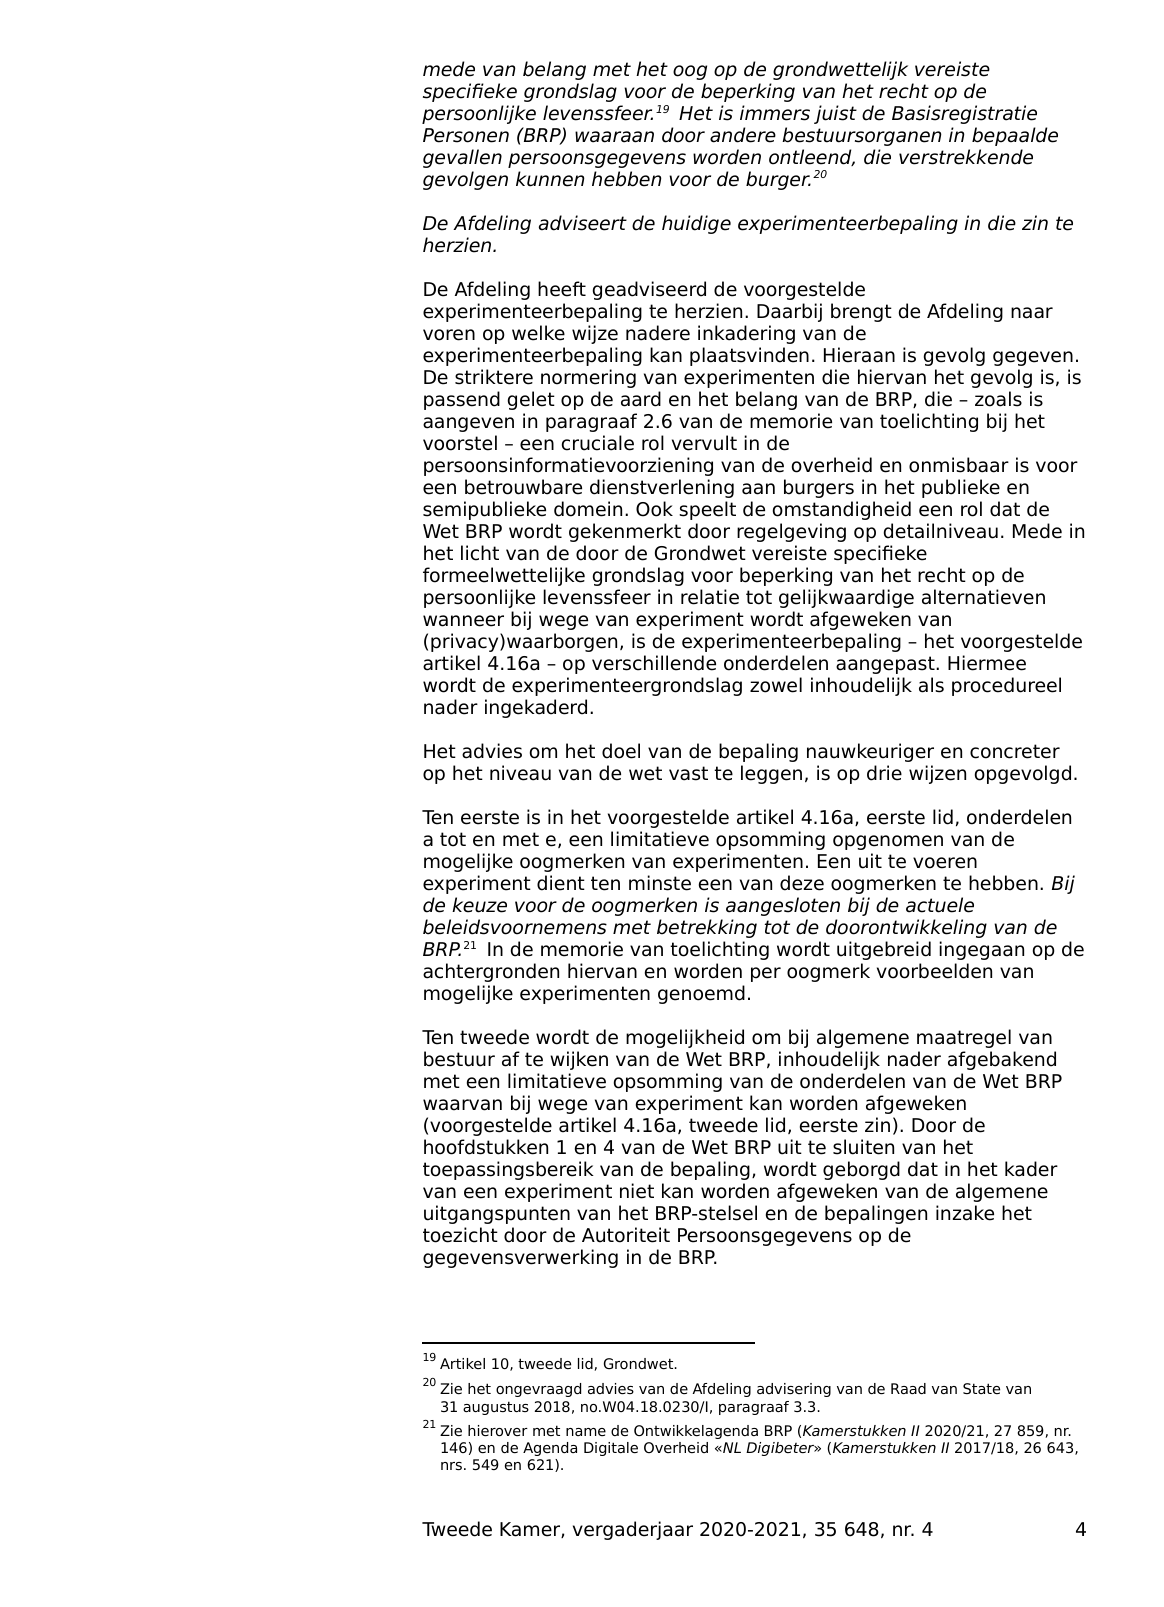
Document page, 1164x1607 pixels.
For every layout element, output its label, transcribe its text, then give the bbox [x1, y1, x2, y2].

text Ten tweede wordt de mogelijkheid om bij algemene maatregel van bestuur af te wijken van de Wet BRP, inhoudelijk nader afgebakend met een limitatieve opsomming van de onderdelen van de Wet BRP waarvan bij wege van experiment kan worden afgeweken (voorgestelde artikel 4.16a, tweede lid, eerste zin). Door de hoofdstukken 1 en 4 van de Wet BRP uit te sluiten van het toepassingsbereik van de bepaling, wordt geborgd dat in het kader van een experiment niet kan worden afgeweken van de algemene uitgangspunten van het BRP-stelsel en de bepalingen inzake het toezicht door de Autoriteit Persoonsgegevens op de gegevensverwerking in de BRP. [422, 1027, 1087, 1269]
text Ten eerste is in het voorgestelde artikel 4.16a, eerste lid, onderdelen a tot en met e, een limitatieve opsomming opgenomen van de mogelijke oogmerken van experimenten. Een uit te voeren experiment dient ten minste een van deze oogmerken te hebben. Bij de keuze voor de oogmerken is aangesloten bij de actuele beleidsvoornemens met betrekking tot de doorontwikkeling van de BRP. In de memorie van toelichting wordt uitgebreid ingegaan op de achtergronden hiervan en worden per oogmerk voorbeelden van mogelijke experimenten genoemd. [422, 807, 1087, 1005]
text De Afdeling adviseert de huidige experimenteerbepaling in die zin te herzien. [422, 213, 1087, 257]
text mede van belang met het oog op de grondwettelijk vereiste specifieke grondslag voor de beperking van het recht op de persoonlijke levenssfeer. Het is immers juist de Basisregistratie Personen (BRP) waaraan door andere bestuursorganen in bepaalde gevallen persoonsgegevens worden ontleend, die verstrekkende gevolgen kunnen hebben voor de burger. [422, 59, 1087, 191]
text Zie hierover met name de Ontwikkelagenda BRP (Kamerstukken II 2020/21, 27 859, nr. 146) en de Agenda Digitale Overheid «NL Digibeter» (Kamerstukken II 2017/18, 26 643, nrs. 549 en 621). [422, 1418, 1087, 1474]
text Zie het ongevraagd advies van de Afdeling advisering van de Raad van State van 31 augustus 2018, no.W04.18.0230/I, paragraaf 3.3. [422, 1377, 1087, 1416]
text De Afdeling heeft geadviseerd de voorgestelde experimenteerbepaling te herzien. Daarbij brengt de Afdeling naar voren op welke wijze nadere inkadering van de experimenteerbepaling kan plaatsvinden. Hieraan is gevolg gegeven. De striktere normering van experimenten die hiervan het gevolg is, is passend gelet op de aard en het belang van de BRP, die – zoals is aangeven in paragraaf 2.6 van de memorie van toelichting bij het voorstel – een cruciale rol vervult in de persoonsinformatievoorziening van de overheid en onmisbaar is voor een betrouwbare dienstverlening aan burgers in het publieke en semipublieke domein. Ook speelt de omstandigheid een rol dat de Wet BRP wordt gekenmerkt door regelgeving op detailniveau. Mede in het licht van de door de Grondwet vereiste specifieke formeelwettelijke grondslag voor beperking van het recht op de persoonlijke levenssfeer in relatie tot gelijkwaardige alternatieven wanneer bij wege van experiment wordt afgeweken van (privacy)waarborgen, is de experimenteerbepaling – het voorgestelde artikel 4.16a – op verschillende onderdelen aangepast. Hiermee wordt de experimenteergrondslag zowel inhoudelijk als procedureel nader ingekaderd. [422, 279, 1087, 719]
text Artikel 10, tweede lid, Grondwet. [422, 1352, 1087, 1374]
text Het advies om het doel van de bepaling nauwkeuriger en concreter op het niveau van de wet vast te leggen, is op drie wijzen opgevolgd. [422, 741, 1087, 785]
